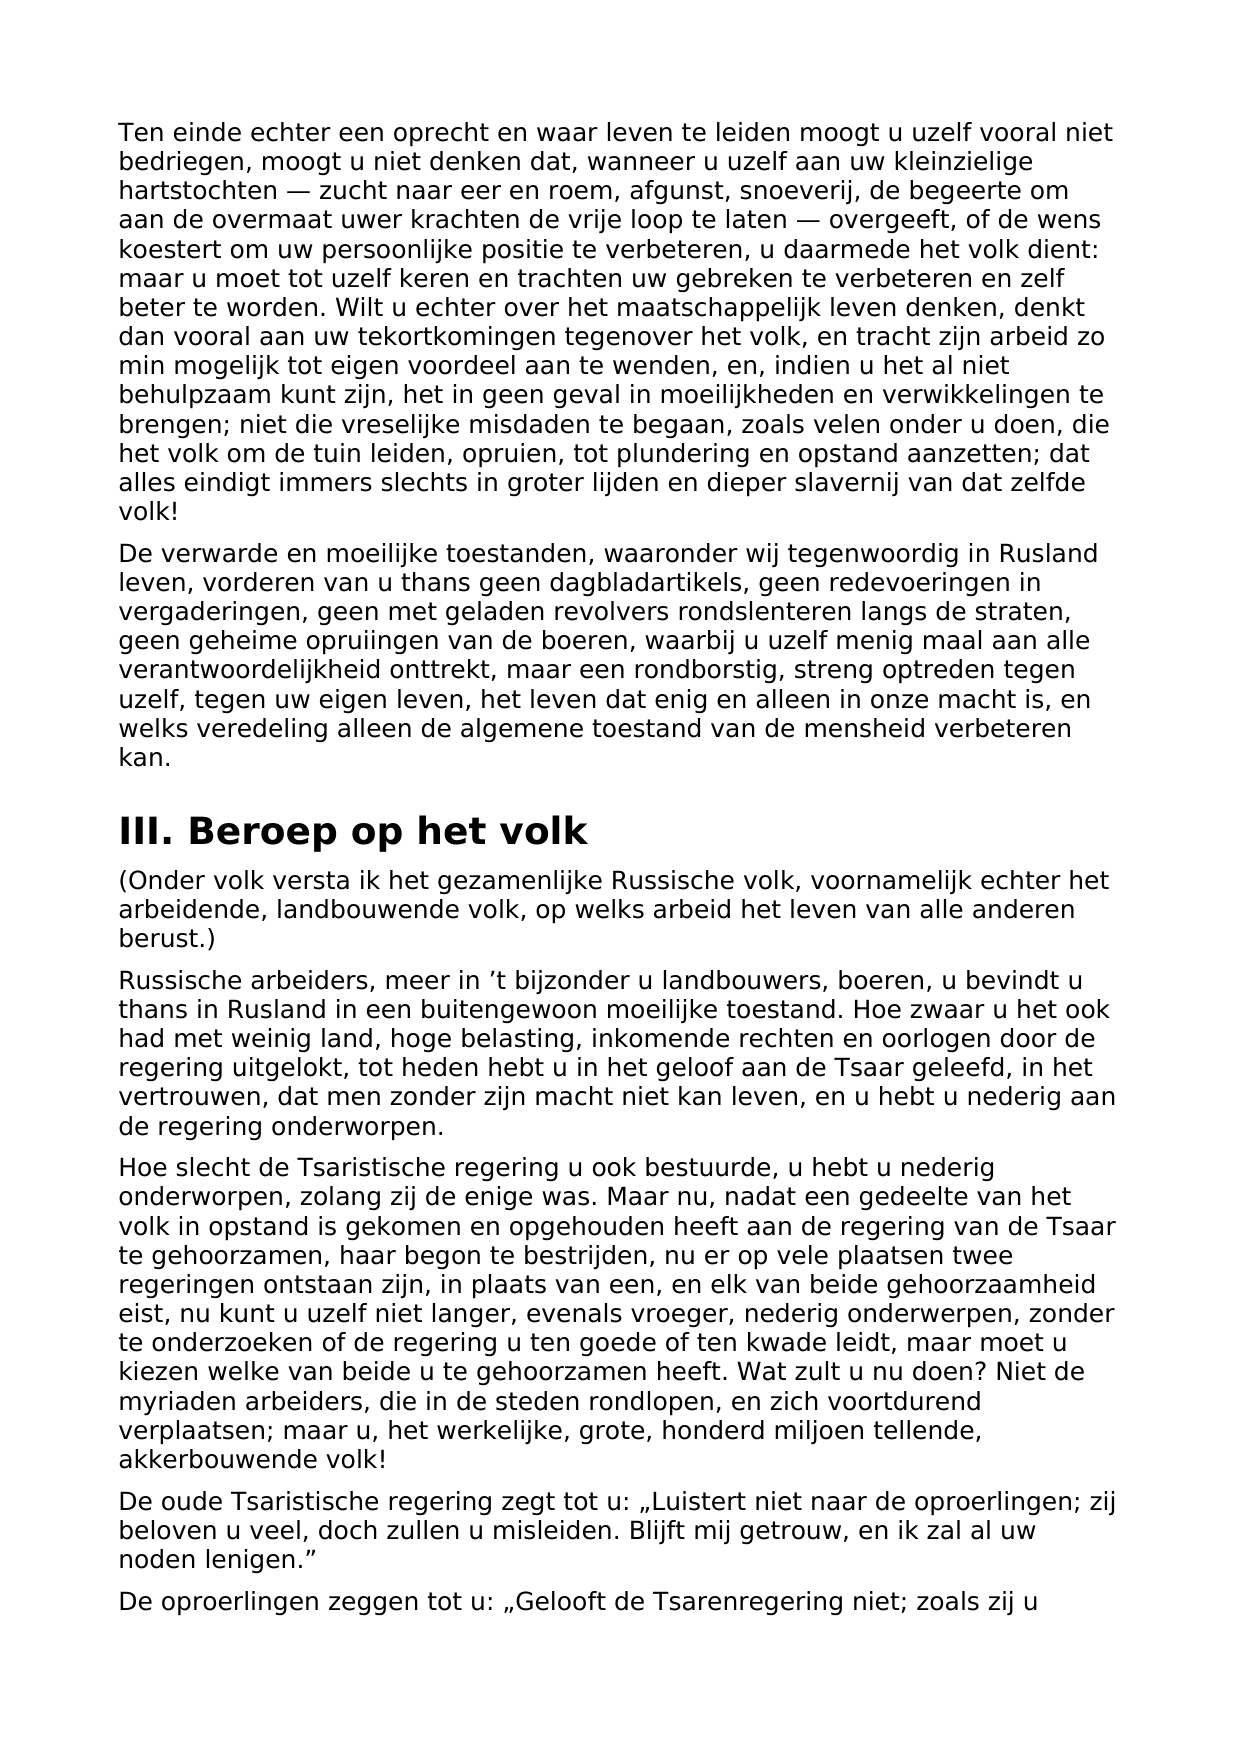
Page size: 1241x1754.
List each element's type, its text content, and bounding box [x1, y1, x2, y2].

text Russische arbeiders, meer in ’t bijzonder u landbouwers, boeren, u bevindt u thans in Rusland in een buitengewoon moeilijke toestand. Hoe zwaar u het ook had met weinig land, hoge belasting, inkomende rechten en oorlogen door de regering uitgelokt, tot heden hebt u in het geloof aan de Tsaar geleefd, in het vertrouwen, dat men zonder zijn macht niet kan leven, en u hebt u nederig aan de regering onderworpen. [118, 966, 1122, 1141]
text De oproerlingen zeggen tot u: „Gelooft de Tsarenregering niet; zoals zij u [118, 1587, 1122, 1616]
text De verwarde en moeilijke toestanden, waaronder wij tegenwoordig in Rusland leven, vorderen van u thans geen dagbladartikels, geen redevoeringen in vergaderingen, geen met geladen revolvers rondslenteren langs de straten, geen geheime opruiingen van de boeren, waarbij u uzelf menig maal aan alle verantwoordelijkheid onttrekt, maar een rondborstig, streng optreden tegen uzelf, tegen uw eigen leven, het leven dat enig en alleen in onze macht is, en welks veredeling alleen de algemene toestand van de mensheid verbeteren kan. [118, 539, 1122, 772]
text Hoe slecht de Tsaristische regering u ook bestuurde, u hebt u nederig onderworpen, zolang zij de enige was. Maar nu, nadat een gedeelte van het volk in opstand is gekomen en opgehouden heeft aan de regering van de Tsaar te gehoorzamen, haar begon te bestrijden, nu er op vele plaatsen twee regeringen ontstaan zijn, in plaats van een, en elk van beide gehoorzaamheid eist, nu kunt u uzelf niet langer, evenals vroeger, nederig onderwerpen, zonder te onderzoeken of de regering u ten goede of ten kwade leidt, maar moet u kiezen welke van beide u te gehoorzamen heeft. Wat zult u nu doen? Niet de myriaden arbeiders, die in de steden rondlopen, en zich voortdurend verplaatsen; maar u, het werkelijke, grote, honderd miljoen tellende, akkerbouwende volk! [118, 1153, 1122, 1474]
text Ten einde echter een oprecht en waar leven te leiden moogt u uzelf vooral niet bedriegen, moogt u niet denken dat, wanneer u uzelf aan uw kleinzielige hartstochten — zucht naar eer en roem, afgunst, snoeverij, de begeerte om aan de overmaat uwer krachten de vrije loop te laten — overgeeft, of de wens koestert om uw persoonlijke positie te verbeteren, u daarmede het volk dient: maar u moet tot uzelf keren en trachten uw gebreken te verbeteren en zelf beter te worden. Wilt u echter over het maatschappelijk leven denken, denkt dan vooral aan uw tekortkomingen tegenover het volk, en tracht zijn arbeid zo min mogelijk tot eigen voordeel aan te wenden, en, indien u het al niet behulpzaam kunt zijn, het in geen geval in moeilijkheden en verwikkelingen te brengen; niet die vreselijke misdaden te begaan, zoals velen onder u doen, die het volk om de tuin leiden, opruien, tot plundering en opstand aanzetten; dat alles eindigt immers slechts in groter lijden en dieper slavernij van dat zelfde volk! [118, 118, 1122, 526]
text De oude Tsaristische regering zegt tot u: „Luistert niet naar de oproerlingen; zij beloven u veel, doch zullen u misleiden. Blijft mij getrouw, en ik zal al uw noden lenigen.” [118, 1487, 1122, 1574]
subtitle III. Beroep op het volk [118, 810, 1122, 853]
text (Onder volk versta ik het gezamenlijke Russische volk, voornamelijk echter het arbeidende, landbouwende volk, op welks arbeid het leven van alle anderen berust.) [118, 866, 1122, 953]
